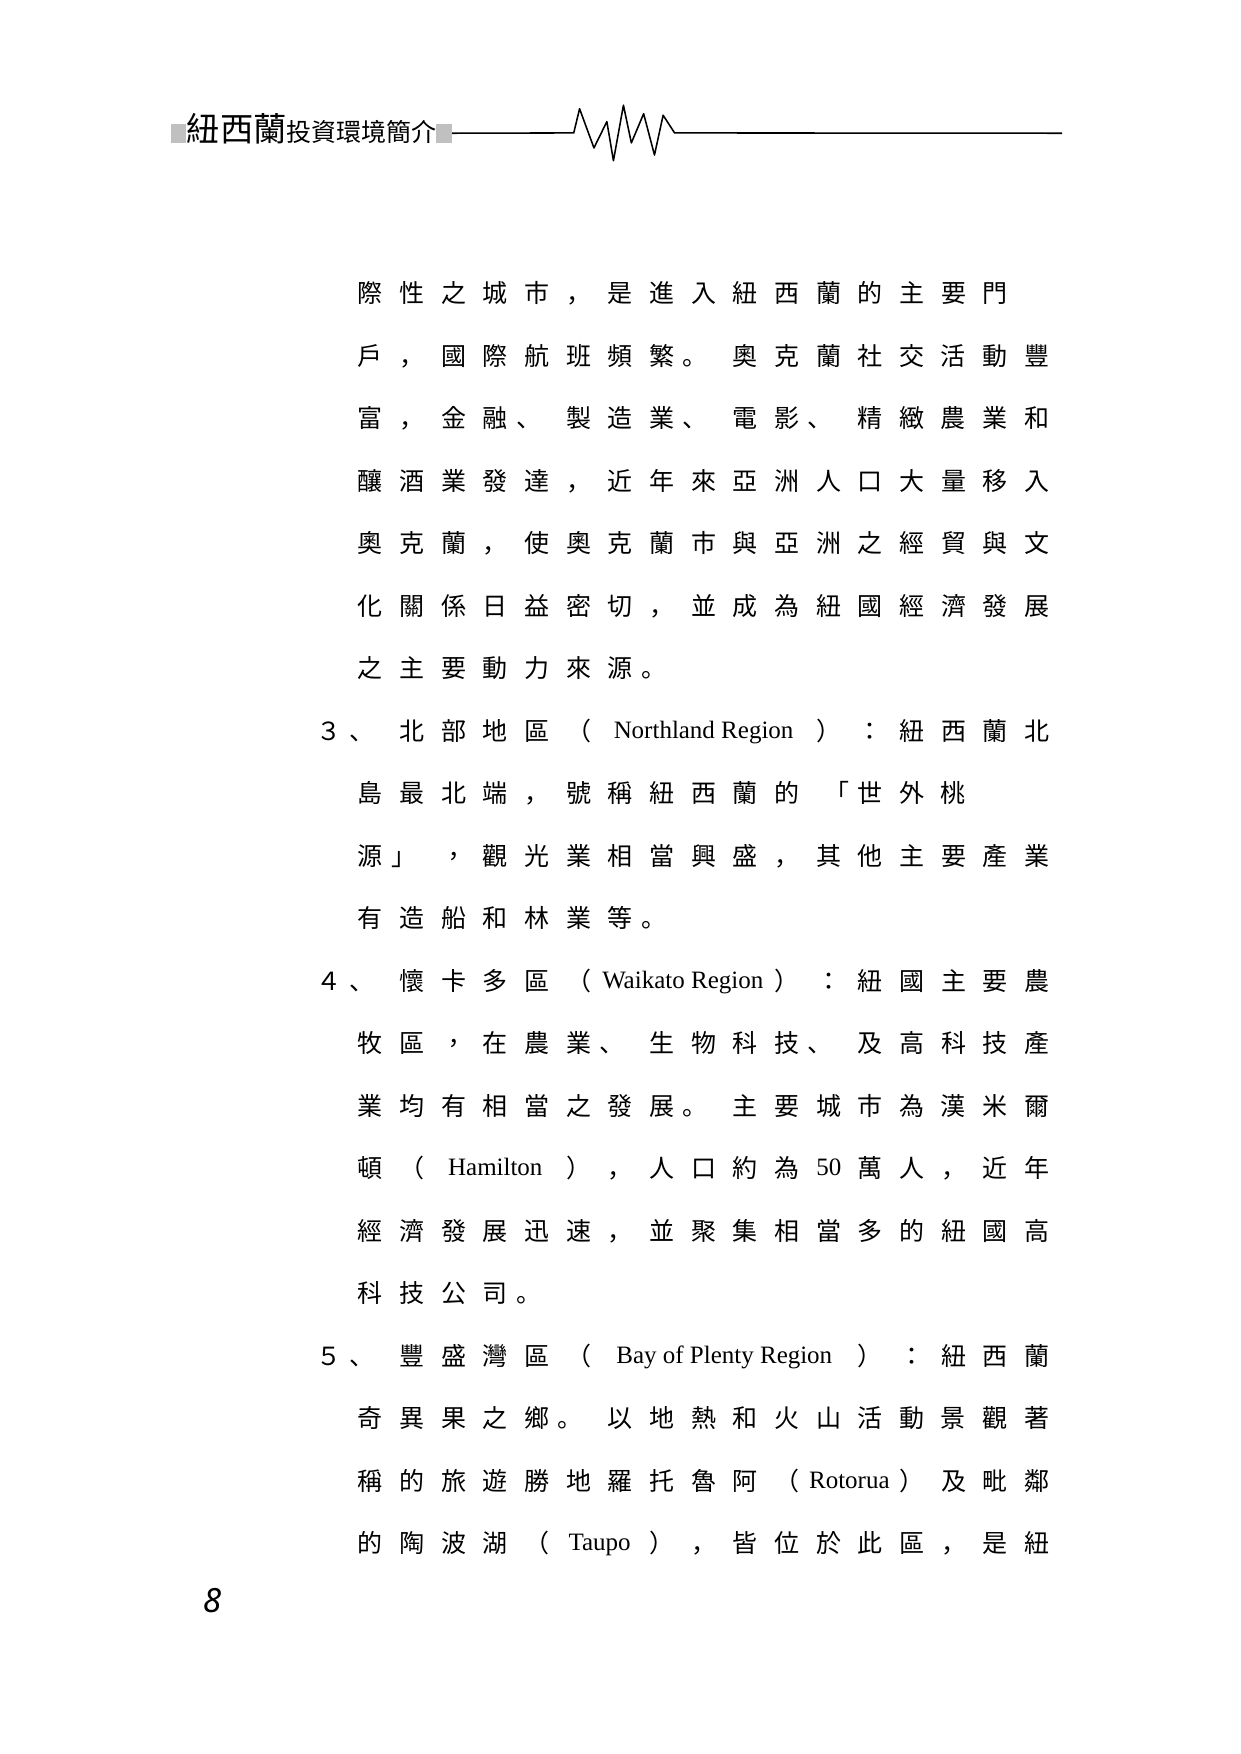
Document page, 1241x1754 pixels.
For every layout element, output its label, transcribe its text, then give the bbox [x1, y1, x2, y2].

text ４、懷卡多區（Waikato Region）：紐國主要農牧區，在農業、生物科技、及高科技產業均有相當之發展。主要城市為漢米爾頓（Hamilton），人口約為50萬人，近年經濟發展迅速，並聚集相當多的紐國高科技公司。 [281, 938, 1058, 1313]
text ３、北部地區（Northland Region）：紐西蘭北島最北端，號稱紐西蘭的「世外桃源」，觀光業相當興盛，其他主要產業有造船和林業等。 [281, 688, 1058, 938]
text ５、豐盛灣區（Bay of Plenty Region）：紐西蘭奇異果之鄉。以地熱和火山活動景觀著稱的旅遊勝地羅托魯阿（Rotorua）及毗鄰的陶波湖（Taupo），皆位於此區，是紐 [281, 1313, 1058, 1563]
text 際性之城市，是進入紐西蘭的主要門戶，國際航班頻繁。奧克蘭社交活動豐富，金融、製造業、電影、精緻農業和釀酒業發達，近年來亞洲人口大量移入奧克蘭，使奧克蘭市與亞洲之經貿與文化關係日益密切，並成為紐國經濟發展之主要動力來源。 [281, 250, 1058, 688]
